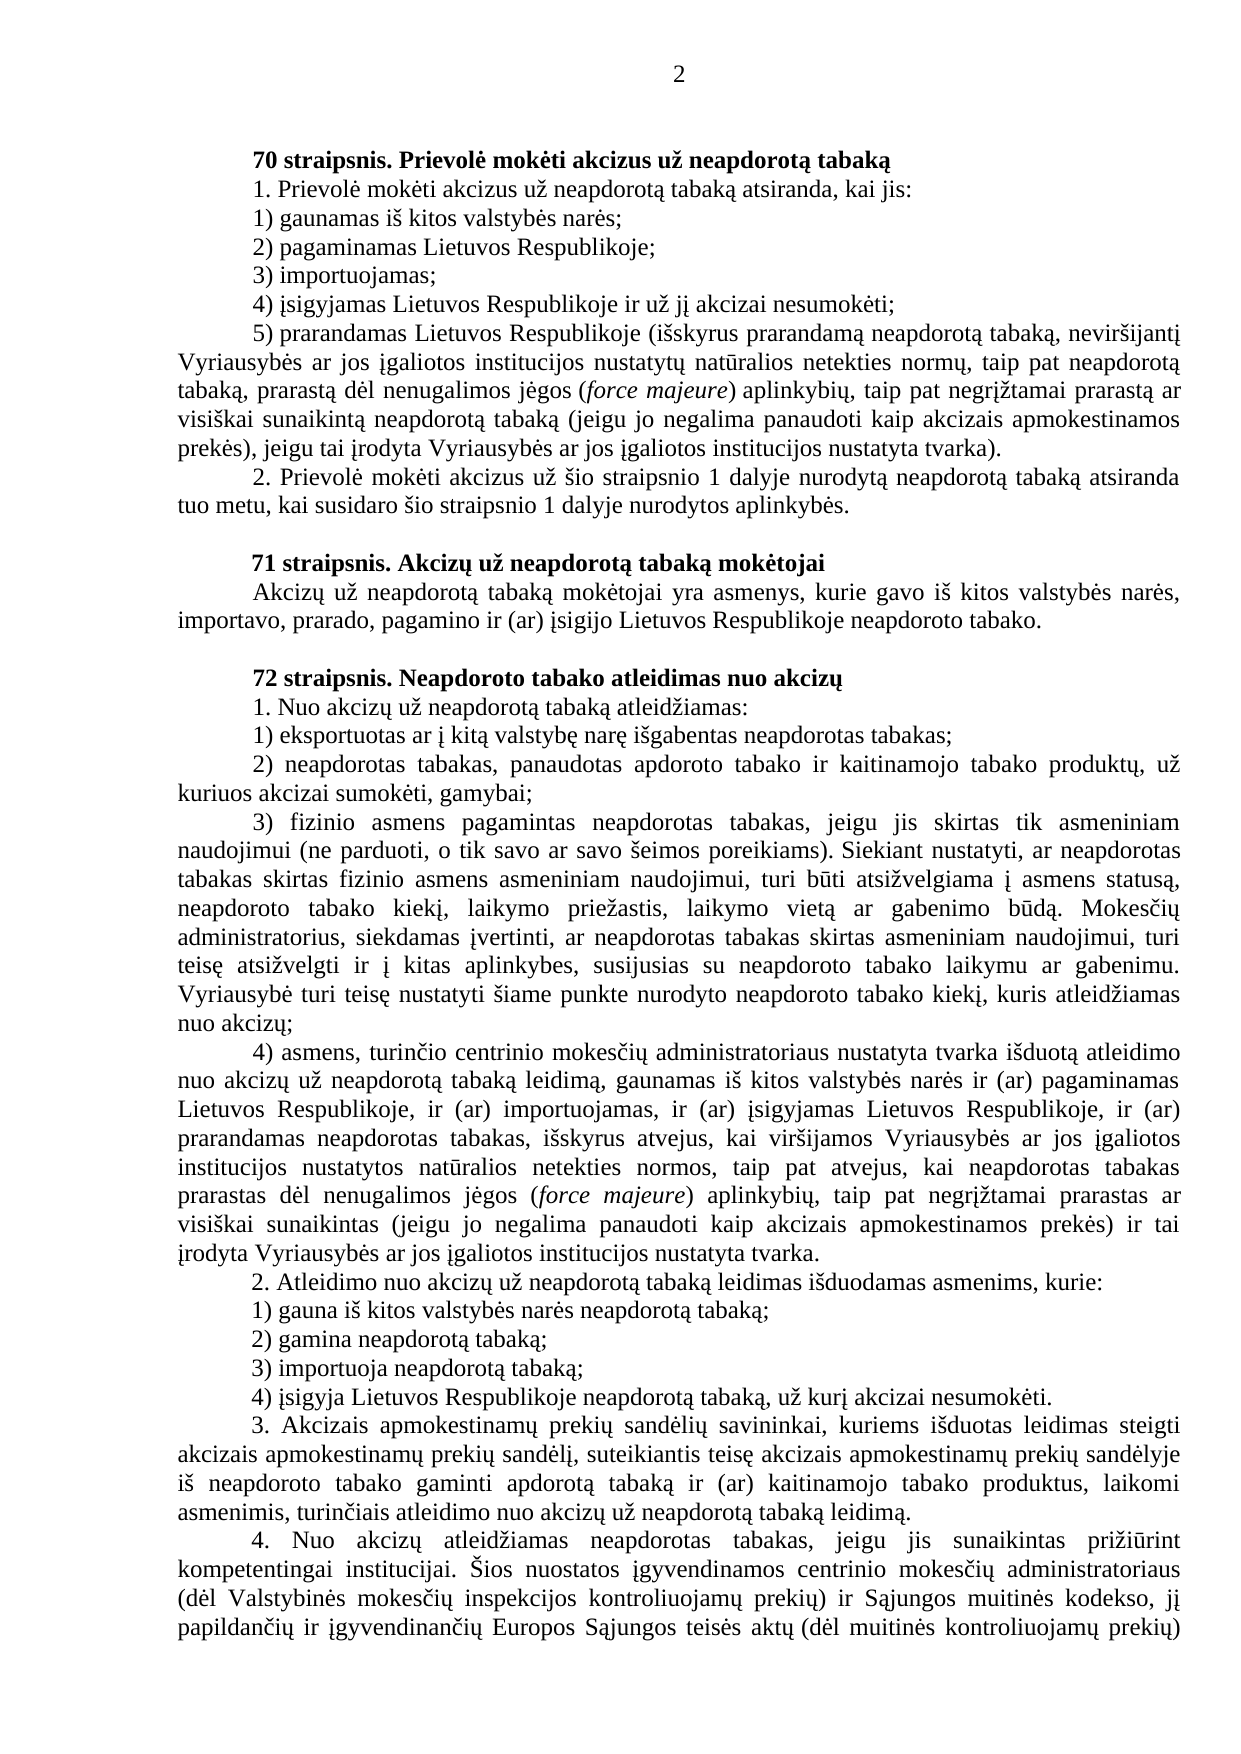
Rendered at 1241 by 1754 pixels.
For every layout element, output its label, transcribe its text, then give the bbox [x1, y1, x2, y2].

text 2) pagaminamas Lietuvos Respublikoje; [177, 232, 1181, 260]
text 2. Prievolė mokėti akcizus už šio straipsnio 1 dalyje nurodytą neapdorotą tabaką atsiranda tuo metu, kai susidaro šio straipsnio 1 dalyje nurodytos aplinkybės. [177, 462, 1181, 519]
text 3. Akcizais apmokestinamų prekių sandėlių savininkai, kuriems išduotas leidimas steigti akcizais apmokestinamų prekių sandėlį, suteikiantis teisę akcizais apmokestinamų prekių sandėlyje iš neapdoroto tabako gaminti apdorotą tabaką ir (ar) kaitinamojo tabako produktus, laikomi asmenimis, turinčiais atleidimo nuo akcizų už neapdorotą tabaką leidimą. [177, 1410, 1181, 1525]
text 72 straipsnis. Neapdoroto tabako atleidimas nuo akcizų [252, 663, 1181, 692]
text 1) gaunamas iš kitos valstybės narės; [177, 203, 1181, 232]
text 3) importuoja neapdorotą tabaką; [177, 1353, 1181, 1382]
text 1. Nuo akcizų už neapdorotą tabaką atleidžiamas: [177, 692, 1181, 720]
text 1) eksportuotas ar į kitą valstybę narę išgabentas neapdorotas tabakas; [177, 720, 1181, 749]
text 5) prarandamas Lietuvos Respublikoje (išskyrus prarandamą neapdorotą tabaką, neviršijantį Vyriausybės ar jos įgaliotos institucijos nustatytų natūralios netekties normų, taip pat neapdorotą tabaką, prarastą dėl nenugalimos jėgos (force majeure) aplinkybių, taip pat negrįžtamai prarastą ar visiškai sunaikintą neapdorotą tabaką (jeigu jo negalima panaudoti kaip akcizais apmokestinamos prekės), jeigu tai įrodyta Vyriausybės ar jos įgaliotos institucijos nustatyta tvarka). [177, 318, 1181, 462]
text 2) neapdorotas tabakas, panaudotas apdoroto tabako ir kaitinamojo tabako produktų, už kuriuos akcizai sumokėti, gamybai; [177, 749, 1181, 807]
text 4) įsigyjamas Lietuvos Respublikoje ir už jį akcizai nesumokėti; [177, 289, 1181, 318]
text 4) įsigyja Lietuvos Respublikoje neapdorotą tabaką, už kurį akcizai nesumokėti. [177, 1382, 1181, 1410]
text 1) gauna iš kitos valstybės narės neapdorotą tabaką; [177, 1295, 1181, 1324]
text 3) importuojamas; [177, 260, 1181, 289]
text 4) asmens, turinčio centrinio mokesčių administratoriaus nustatyta tvarka išduotą atleidimo nuo akcizų už neapdorotą tabaką leidimą, gaunamas iš kitos valstybės narės ir (ar) pagaminamas Lietuvos Respublikoje, ir (ar) importuojamas, ir (ar) įsigyjamas Lietuvos Respublikoje, ir (ar) prarandamas neapdorotas tabakas, išskyrus atvejus, kai viršijamos Vyriausybės ar jos įgaliotos institucijos nustatytos natūralios netekties normos, taip pat atvejus, kai neapdorotas tabakas prarastas dėl nenugalimos jėgos (force majeure) aplinkybių, taip pat negrįžtamai prarastas ar visiškai sunaikintas (jeigu jo negalima panaudoti kaip akcizais apmokestinamos prekės) ir tai įrodyta Vyriausybės ar jos įgaliotos institucijos nustatyta tvarka. [177, 1037, 1181, 1267]
text 4. Nuo akcizų atleidžiamas neapdorotas tabakas, jeigu jis sunaikintas prižiūrint kompetentingai institucijai. Šios nuostatos įgyvendinamos centrinio mokesčių administratoriaus (dėl Valstybinės mokesčių inspekcijos kontroliuojamų prekių) ir Sąjungos muitinės kodekso, jį papildančių ir įgyvendinančių Europos Sąjungos teisės aktų (dėl muitinės kontroliuojamų prekių) [177, 1525, 1181, 1640]
text 71 straipsnis. Akcizų už neapdorotą tabaką mokėtojai [177, 548, 1181, 577]
text 3) fizinio asmens pagamintas neapdorotas tabakas, jeigu jis skirtas tik asmeniniam naudojimui (ne parduoti, o tik savo ar savo šeimos poreikiams). Siekiant nustatyti, ar neapdorotas tabakas skirtas fizinio asmens asmeniniam naudojimui, turi būti atsižvelgiama į asmens statusą, neapdoroto tabako kiekį, laikymo priežastis, laikymo vietą ar gabenimo būdą. Mokesčių administratorius, siekdamas įvertinti, ar neapdorotas tabakas skirtas asmeniniam naudojimui, turi teisę atsižvelgti ir į kitas aplinkybes, susijusias su neapdoroto tabako laikymu ar gabenimu. Vyriausybė turi teisę nustatyti šiame punkte nurodyto neapdoroto tabako kiekį, kuris atleidžiamas nuo akcizų; [177, 807, 1181, 1037]
text Akcizų už neapdorotą tabaką mokėtojai yra asmenys, kurie gavo iš kitos valstybės narės, importavo, prarado, pagamino ir (ar) įsigijo Lietuvos Respublikoje neapdoroto tabako. [177, 577, 1181, 634]
text 2) gamina neapdorotą tabaką; [177, 1324, 1181, 1353]
text 2. Atleidimo nuo akcizų už neapdorotą tabaką leidimas išduodamas asmenims, kurie: [177, 1267, 1181, 1295]
text 70 straipsnis. Prievolė mokėti akcizus už neapdorotą tabaką [177, 145, 1181, 174]
text 1. Prievolė mokėti akcizus už neapdorotą tabaką atsiranda, kai jis: [177, 174, 1181, 203]
